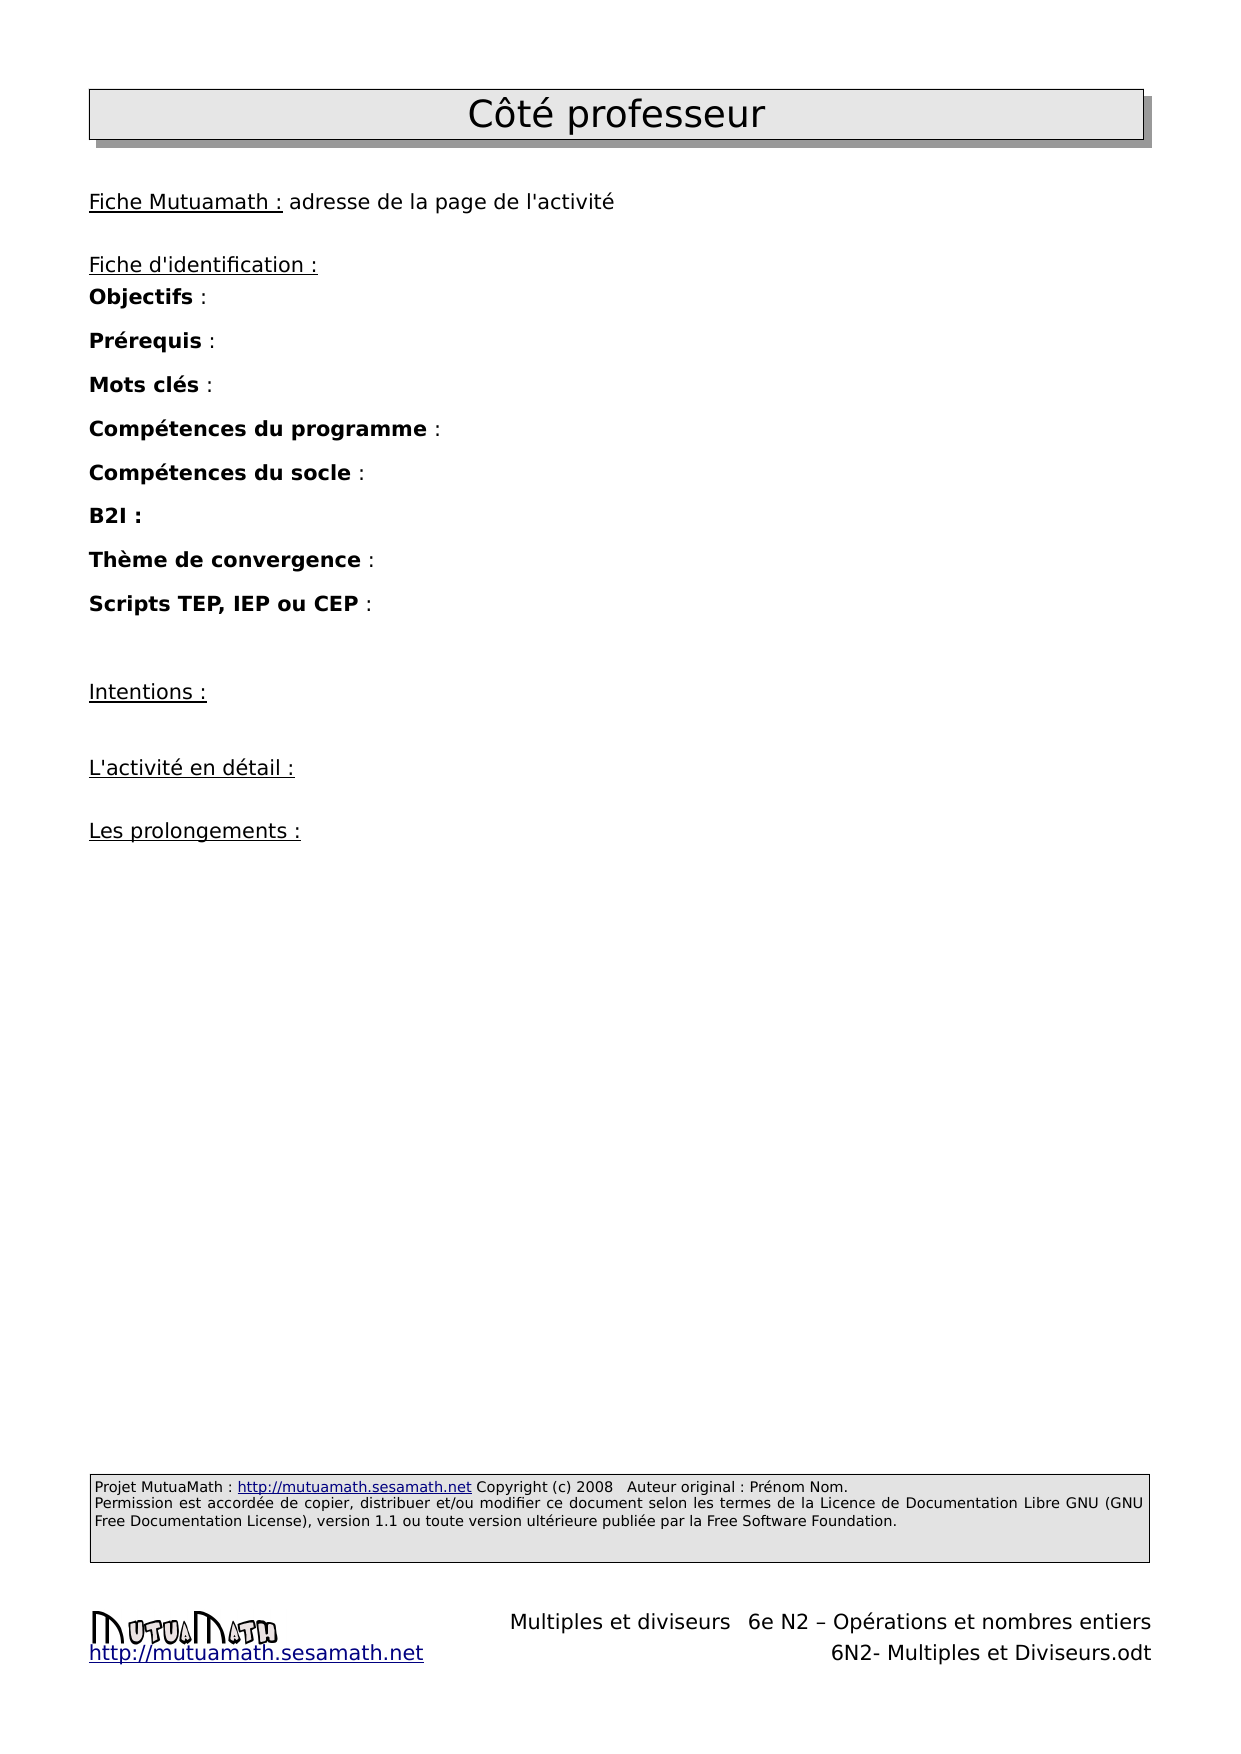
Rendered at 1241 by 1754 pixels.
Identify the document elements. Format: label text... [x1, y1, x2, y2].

text Permission est accordée de copier, distribuer et/ou modifier ce document selon les termes de la Licence de Documentation Libre GNU (GNU Free Documentation License), version 1.1 ou toute version ultérieure publiée par la Free Software Foundation. [94, 1495, 1145, 1529]
text Prérequis : [88, 329, 1152, 353]
text Fiche d'identification : [88, 253, 1152, 277]
text B2I : [88, 504, 1152, 529]
text Compétences du socle : [88, 461, 1152, 485]
text L'activité en détail : [88, 756, 1152, 780]
text Compétences du programme : [88, 417, 1152, 441]
text Mots clés : [88, 373, 1152, 397]
text Scripts TEP, IEP ou CEP : [88, 592, 1152, 617]
text Intentions : [88, 680, 1152, 704]
picture [88, 1609, 287, 1653]
text Fiche Mutuamath : adresse de la page de l'activité [88, 190, 1152, 214]
text Projet MutuaMath : http://mutuamath.sesamath.net Copyright (c) 2008 Auteur original : Prénom Nom. [94, 1478, 1145, 1495]
text Thème de convergence : [88, 548, 1152, 573]
text Objectifs : [88, 285, 1152, 309]
text Les prolongements : [88, 819, 1152, 843]
text Côté professeur [90, 90, 1143, 139]
